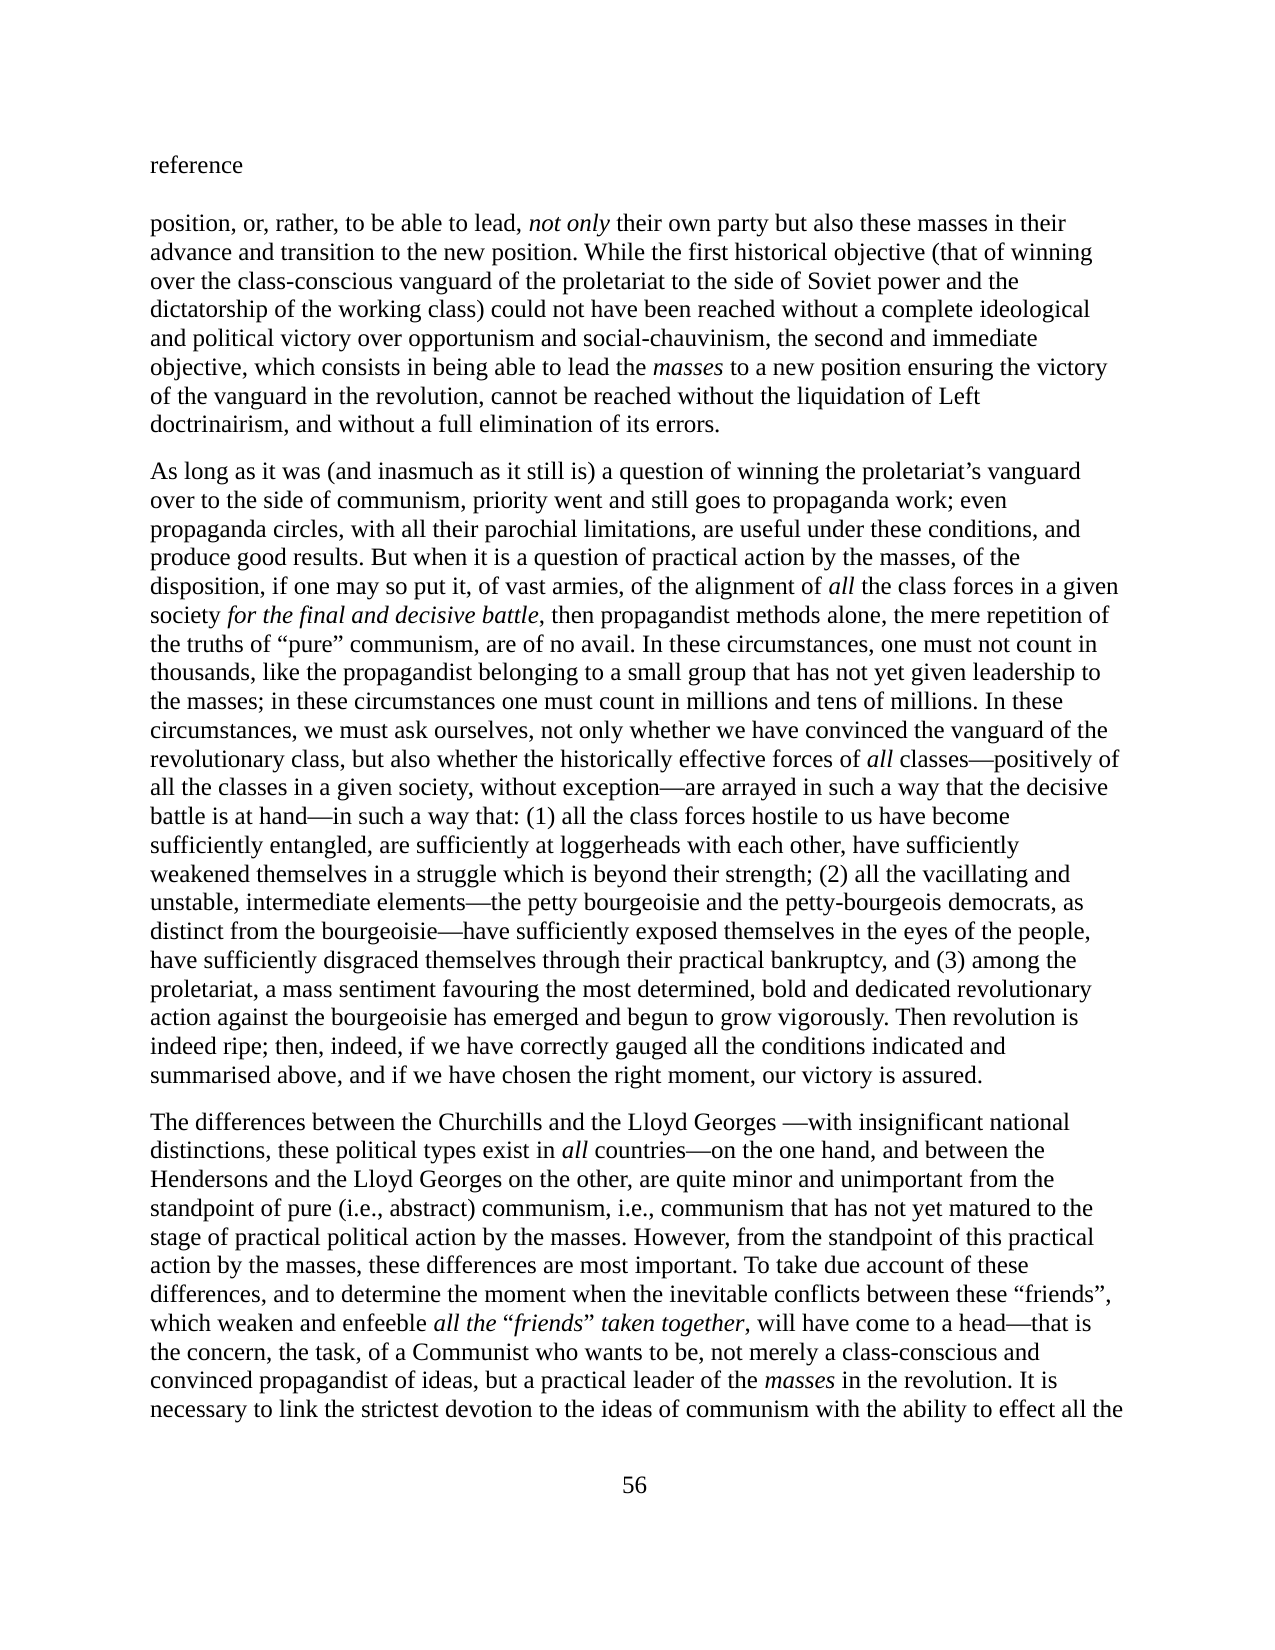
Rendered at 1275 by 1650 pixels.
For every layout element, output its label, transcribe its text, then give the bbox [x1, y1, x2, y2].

text position, or, rather, to be able to lead, not only their own party but also these masses in their advance and transition to the new position. While the first historical objective (that of winning over the class-conscious vanguard of the proletariat to the side of Soviet power and the dictatorship of the working class) could not have been reached without a complete ideological and political victory over opportunism and social-chauvinism, the second and immediate objective, which consists in being able to lead the masses to a new position ensuring the victory of the vanguard in the revolution, cannot be reached without the liquidation of Left doctrinairism, and without a full elimination of its errors. [150, 208, 1125, 438]
text The differences between the Churchills and the Lloyd Georges —with insignificant national distinctions, these political types exist in all countries—on the one hand, and between the Hendersons and the Lloyd Georges on the other, are quite minor and unimportant from the standpoint of pure (i.e., abstract) communism, i.e., communism that has not yet matured to the stage of practical political action by the masses. However, from the standpoint of this practical action by the masses, these differences are most important. To take due account of these differences, and to determine the moment when the inevitable conflicts between these “friends”, which weaken and enfeeble all the “friends” taken together, will have come to a head—that is the concern, the task, of a Communist who wants to be, not merely a class-conscious and convinced propagandist of ideas, but a practical leader of the masses in the revolution. It is necessary to link the strictest devotion to the ideas of communism with the ability to effect all the [150, 1107, 1125, 1423]
text As long as it was (and inasmuch as it still is) a question of winning the proletariat’s vanguard over to the side of communism, priority went and still goes to propaganda work; even propaganda circles, with all their parochial limitations, are useful under these conditions, and produce good results. But when it is a question of practical action by the masses, of the disposition, if one may so put it, of vast armies, of the alignment of all the class forces in a given society for the final and decisive battle, then propagandist methods alone, the mere repetition of the truths of “pure” communism, are of no avail. In these circumstances, one must not count in thousands, like the propagandist belonging to a small group that has not yet given leadership to the masses; in these circumstances one must count in millions and tens of millions. In these circumstances, we must ask ourselves, not only whether we have convinced the vanguard of the revolutionary class, but also whether the historically effective forces of all classes—positively of all the classes in a given society, without exception—are arrayed in such a way that the decisive battle is at hand—in such a way that: (1) all the class forces hostile to us have become sufficiently entangled, are sufficiently at loggerheads with each other, have sufficiently weakened themselves in a struggle which is beyond their strength; (2) all the vacillating and unstable, intermediate elements—the petty bourgeoisie and the petty-bourgeois democrats, as distinct from the bourgeoisie—have sufficiently exposed themselves in the eyes of the people, have sufficiently disgraced themselves through their practical bankruptcy, and (3) among the proletariat, a mass sentiment favouring the most determined, bold and dedicated revolutionary action against the bourgeoisie has emerged and begun to grow vigorously. Then revolution is indeed ripe; then, indeed, if we have correctly gauged all the conditions indicated and summarised above, and if we have chosen the right moment, our victory is assured. [150, 456, 1125, 1089]
